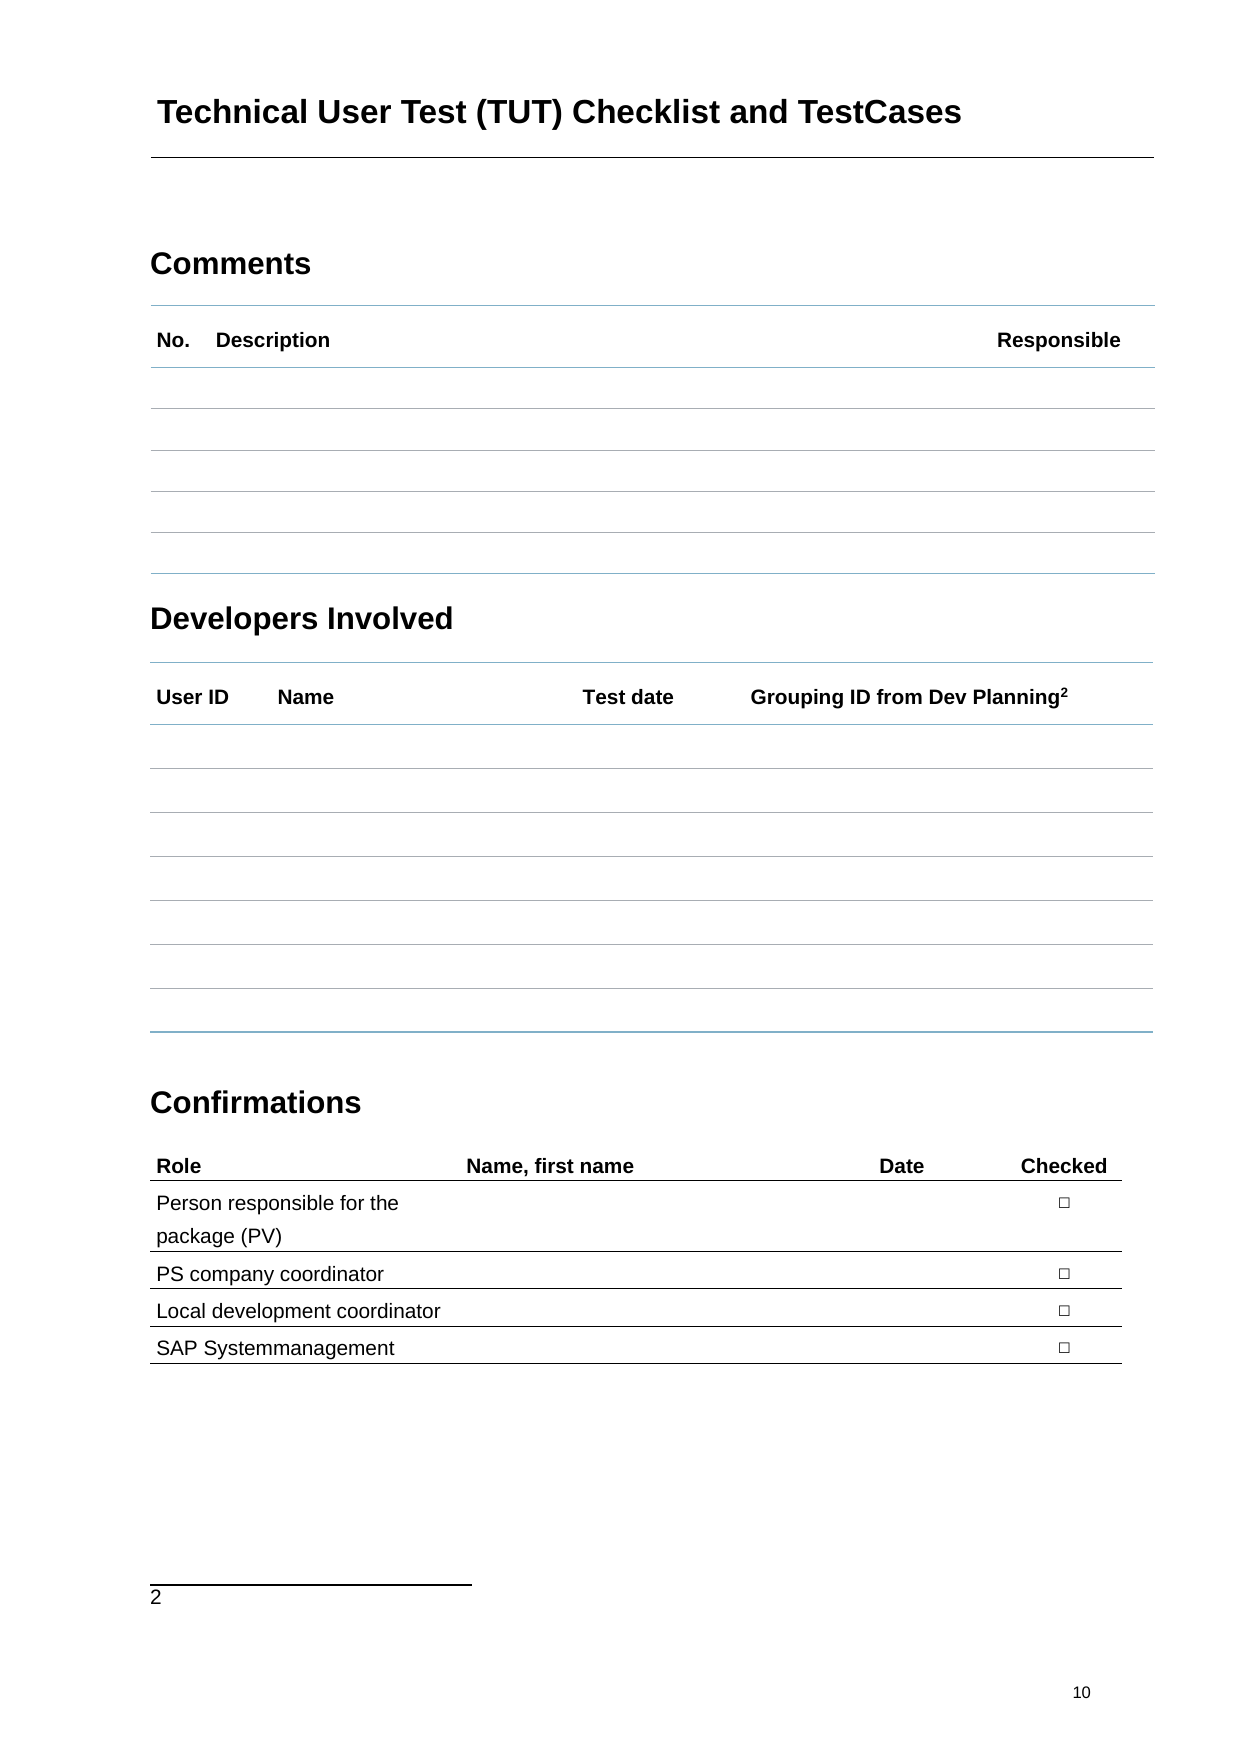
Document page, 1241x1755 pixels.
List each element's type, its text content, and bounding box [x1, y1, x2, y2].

table_cell [744, 945, 1153, 987]
table_cell [873, 1289, 1006, 1326]
subtitle Confirmations [150, 1083, 1122, 1120]
table_cell [150, 857, 271, 900]
table_cell [577, 813, 744, 856]
table_cell [460, 1289, 873, 1326]
table_cell [963, 409, 1154, 449]
table_cell [744, 857, 1153, 900]
table_header User ID [150, 663, 271, 724]
subtitle Developers Involved [150, 598, 1122, 636]
table_header Date [873, 1144, 1006, 1180]
table_cell [963, 492, 1154, 532]
table_cell [151, 368, 209, 408]
table_cell [744, 813, 1153, 856]
table_cell [151, 492, 209, 532]
table_cell [150, 989, 271, 1031]
table_cell [271, 901, 577, 944]
table_cell [460, 1252, 873, 1288]
table_cell [744, 901, 1153, 944]
table_header Description [210, 306, 963, 367]
table_header Role [150, 1144, 460, 1180]
table_cell [460, 1181, 873, 1251]
table_cell [577, 945, 744, 987]
table_cell [271, 857, 577, 900]
table_cell PS company coordinator [150, 1252, 460, 1288]
table_cell SAP Systemmanagement [150, 1327, 460, 1363]
table_cell [271, 813, 577, 856]
table_cell ☐ [1006, 1181, 1122, 1251]
table_cell Local development coordinator [150, 1289, 460, 1326]
table_cell [150, 813, 271, 856]
table_cell [151, 409, 209, 449]
table_cell [271, 725, 577, 768]
table_cell [271, 769, 577, 812]
table_cell [963, 533, 1154, 573]
table_cell [577, 989, 744, 1031]
table_header Grouping ID from Dev Planning [744, 663, 1153, 724]
table_cell ☐ [1006, 1252, 1122, 1288]
table_cell [577, 857, 744, 900]
table_cell [150, 725, 271, 768]
table_cell [873, 1327, 1006, 1363]
table_cell [271, 989, 577, 1031]
table_header No. [151, 306, 209, 367]
table_cell [151, 451, 209, 491]
table_cell [210, 533, 963, 573]
table_cell [744, 769, 1153, 812]
table_header Test date [577, 663, 744, 724]
table_cell [577, 769, 744, 812]
table_cell ☐ [1006, 1327, 1122, 1363]
table_cell [744, 989, 1153, 1031]
table_header Name [271, 663, 577, 724]
table_cell [210, 409, 963, 449]
subtitle Comments [150, 243, 1122, 281]
table_cell [963, 451, 1154, 491]
table_cell [210, 451, 963, 491]
table_cell [150, 945, 271, 987]
table_header Responsible [963, 306, 1154, 367]
table_cell [271, 945, 577, 987]
table_cell ☐ [1006, 1289, 1122, 1326]
table_cell [577, 725, 744, 768]
table_cell [150, 769, 271, 812]
table_cell [873, 1181, 1006, 1251]
table_cell [963, 368, 1154, 408]
table_cell [577, 901, 744, 944]
table_cell [150, 901, 271, 944]
table_cell Person responsible for the package (PV) [150, 1181, 460, 1251]
table_cell [210, 368, 963, 408]
table_cell [744, 725, 1153, 768]
table_cell [873, 1252, 1006, 1288]
table_cell [210, 492, 963, 532]
table_cell [460, 1327, 873, 1363]
table_header Checked [1006, 1144, 1122, 1180]
table_cell [151, 533, 209, 573]
table_header Name, first name [460, 1144, 873, 1180]
